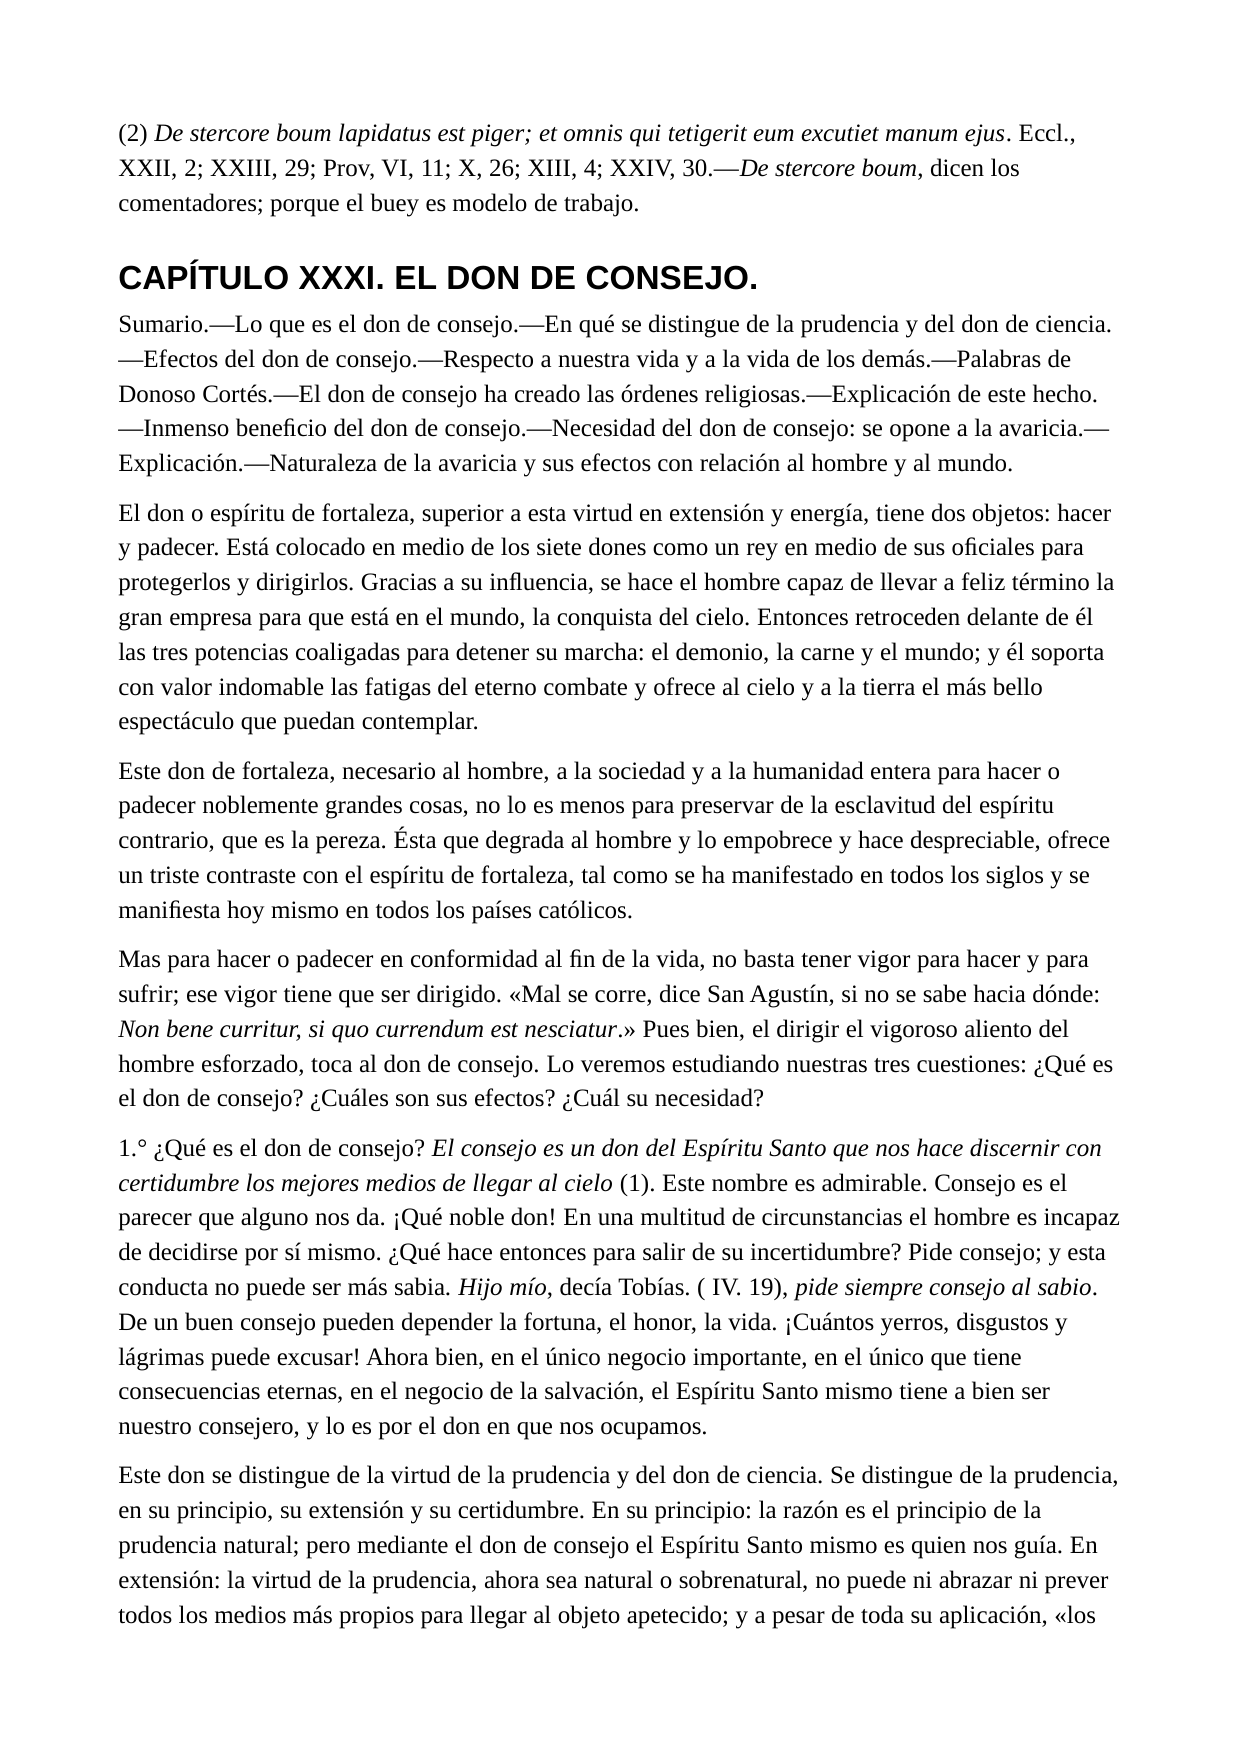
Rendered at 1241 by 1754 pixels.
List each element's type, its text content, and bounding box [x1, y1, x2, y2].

text Este don de fortaleza, necesario al hombre, a la sociedad y a la humanidad entera para hacer o padecer noblemente grandes cosas, no lo es menos para preservar de la esclavitud del espíritu contrario, que es la pereza. Ésta que degrada al hombre y lo empobrece y hace despreciable, ofrece un triste contraste con el espíritu de fortaleza, tal como se ha manifestado en todos los siglos y se maniﬁesta hoy mismo en todos los países católicos. [118, 756, 1122, 924]
text 1.° ¿Qué es el don de consejo? El consejo es un don del Espíritu Santo que nos hace discernir con certidumbre los mejores medios de llegar al cielo (1). Este nombre es admirable. Consejo es el parecer que alguno nos da. ¡Qué noble don! En una multitud de circunstancias el hombre es incapaz de decidirse por sí mismo. ¿Qué hace entonces para salir de su incertidumbre? Pide consejo; y esta conducta no puede ser más sabia. Hijo mío, decía Tobías. ( IV. 19), pide siempre consejo al sabio. De un buen consejo pueden depender la fortuna, el honor, la vida. ¡Cuántos yerros, disgustos y lágrimas puede excusar! Ahora bien, en el único negocio importante, en el único que tiene consecuencias eternas, en el negocio de la salvación, el Espíritu Santo mismo tiene a bien ser nuestro consejero, y lo es por el don en que nos ocupamos. [118, 1133, 1122, 1440]
text (2) De stercore boum lapidatus est piger; et omnis qui tetigerit eum excutiet manum ejus. Eccl., XXII, 2; XXIII, 29; Prov, VI, 11; X, 26; XIII, 4; XXIV, 30.—De stercore boum, dicen los comentadores; porque el buey es modelo de trabajo. [118, 118, 1122, 217]
text Este don se distingue de la virtud de la prudencia y del don de ciencia. Se distingue de la prudencia, en su principio, su extensión y su certidumbre. En su principio: la razón es el principio de la prudencia natural; pero mediante el don de consejo el Espíritu Santo mismo es quien nos guía. En extensión: la virtud de la prudencia, ahora sea natural o sobrenatural, no puede ni abrazar ni prever todos los medios más propios para llegar al objeto apetecido; y a pesar de toda su aplicación, «los [118, 1460, 1122, 1629]
text Sumario.—Lo que es el don de consejo.—En qué se distingue de la prudencia y del don de ciencia.—Efectos del don de consejo.—Respecto a nuestra vida y a la vida de los demás.—Palabras de Donoso Cortés.—El don de consejo ha creado las órdenes religiosas.—Explicación de este hecho.—Inmenso beneﬁcio del don de consejo.—Necesidad del don de consejo: se opone a la avaricia.—Explicación.—Naturaleza de la avaricia y sus efectos con relación al hombre y al mundo. [118, 309, 1122, 477]
text El don o espíritu de fortaleza, superior a esta virtud en extensión y energía, tiene dos objetos: hacer y padecer. Está colocado en medio de los siete dones como un rey en medio de sus oﬁciales para protegerlos y dirigirlos. Gracias a su inﬂuencia, se hace el hombre capaz de llevar a feliz término la gran empresa para que está en el mundo, la conquista del cielo. Entonces retroceden delante de él las tres potencias coaligadas para detener su marcha: el demonio, la carne y el mundo; y él soporta con valor indomable las fatigas del eterno combate y ofrece al cielo y a la tierra el más bello espectáculo que puedan contemplar. [118, 497, 1122, 735]
subtitle CAPÍTULO XXXI. EL DON DE CONSEJO. [118, 258, 1122, 296]
text Mas para hacer o padecer en conformidad al ﬁn de la vida, no basta tener vigor para hacer y para sufrir; ese vigor tiene que ser dirigido. «Mal se corre, dice San Agustín, si no se sabe hacia dónde: Non bene curritur, si quo currendum est nesciatur.» Pues bien, el dirigir el vigoroso aliento del hombre esforzado, toca al don de consejo. Lo veremos estudiando nuestras tres cuestiones: ¿Qué es el don de consejo? ¿Cuáles son sus efectos? ¿Cuál su necesidad? [118, 944, 1122, 1112]
